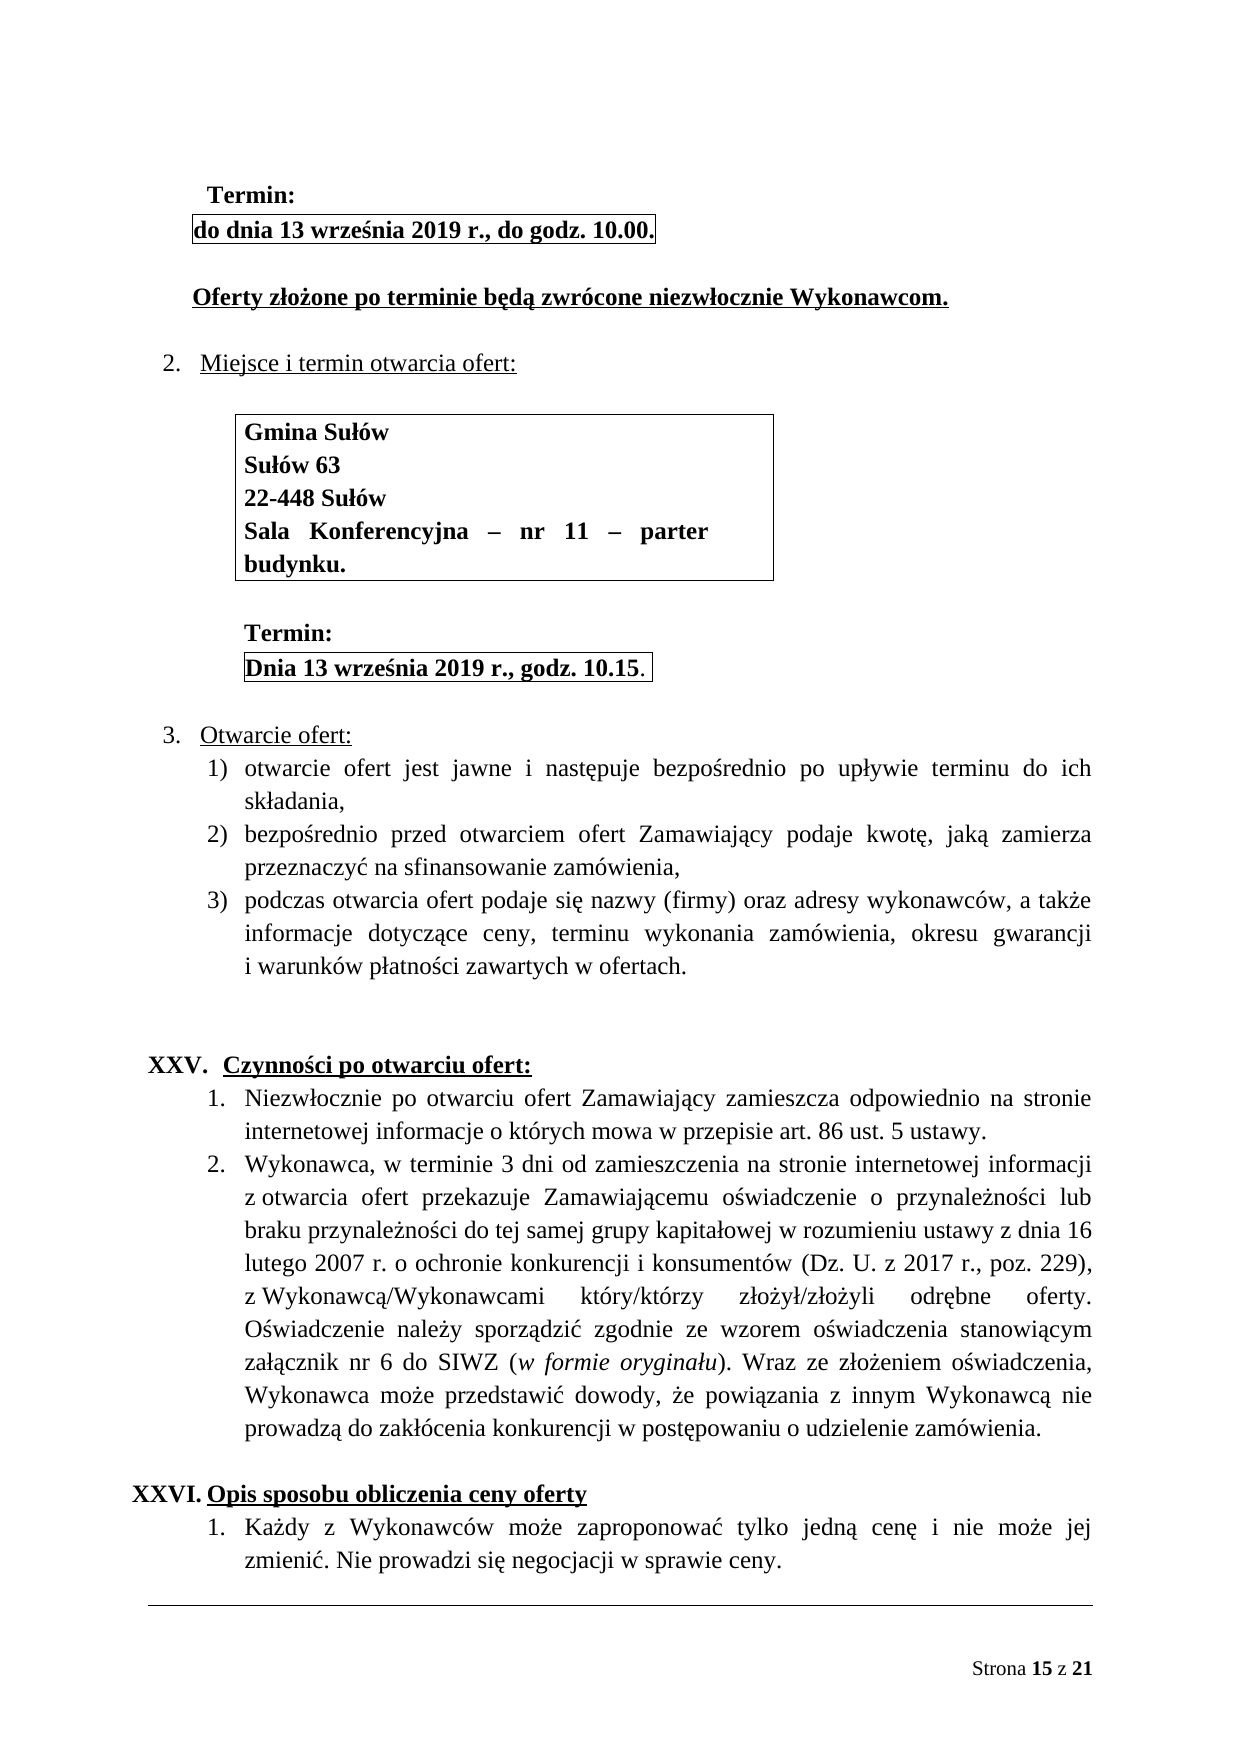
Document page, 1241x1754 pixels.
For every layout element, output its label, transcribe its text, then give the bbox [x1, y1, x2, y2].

list Niezwłocznie po otwarciu ofert Zamawiający zamieszcza odpowiednio na stronie internetowej informacje o których mowa w przepisie art. 86 ust. 5 ustawy. [207, 1083, 1093, 1145]
list bezpośrednio przed otwarciem ofert Zamawiający podaje kwotę, jaką zamierza przeznaczyć na sfinansowanie zamówienia, [207, 819, 1093, 881]
text Dnia 13 września 2019 r., godz. 10.15. [245, 653, 652, 681]
list Czynności po otwarciu ofert: [148, 1050, 1093, 1079]
text Termin: [207, 181, 1093, 209]
list Każdy z Wykonawców może zaproponować tylko jedną cenę i nie może jej zmienić. Nie prowadzi się negocjacji w sprawie ceny. [207, 1512, 1093, 1574]
list Opis sposobu obliczenia ceny oferty [132, 1479, 1093, 1508]
list Wykonawca, w terminie 3 dni od zamieszczenia na stronie internetowej informacji z otwarcia ofert przekazuje Zamawiającemu oświadczenie o przynależności lub braku przynależności do tej samej grupy kapitałowej w rozumieniu ustawy z dnia 16 lutego 2007 r. o ochronie konkurencji i konsumentów (Dz. U. z 2017 r., poz. 229), z Wykonawcą/Wykonawcami który/którzy złożył/złożyli odrębne oferty. Oświadczenie należy sporządzić zgodnie ze wzorem oświadczenia stanowiącym załącznik nr 6 do SIWZ (w formie oryginału). Wraz ze złożeniem oświadczenia, Wykonawca może przedstawić dowody, że powiązania z innym Wykonawcą nie prowadzą do zakłócenia konkurencji w postępowaniu o udzielenie zamówienia. [207, 1149, 1093, 1442]
text Gmina Sułów [236, 415, 773, 446]
list Otwarcie ofert: [162, 720, 1093, 749]
list podczas otwarcia ofert podaje się nazwy (firmy) oraz adresy wykonawców, a także informacje dotyczące ceny, terminu wykonania zamówienia, okresu gwarancji i warunków płatności zawartych w ofertach. [207, 885, 1093, 980]
text [656, 214, 1093, 244]
text [653, 652, 1093, 682]
text 22-448 Sułów [236, 480, 773, 512]
text Termin: [244, 618, 1093, 647]
text Oferty złożone po terminie będą zwrócone niezwłocznie Wykonawcom. [192, 282, 1093, 311]
text do dnia 13 września 2019 r., do godz. 10.00. [193, 215, 655, 243]
list Miejsce i termin otwarcia ofert: [162, 348, 1093, 377]
text Sala Konferencyjna – nr 11 – parter budynku. [236, 513, 773, 580]
text Sułów 63 [236, 447, 773, 479]
list otwarcie ofert jest jawne i następuje bezpośrednio po upływie terminu do ich składania, [207, 753, 1093, 815]
